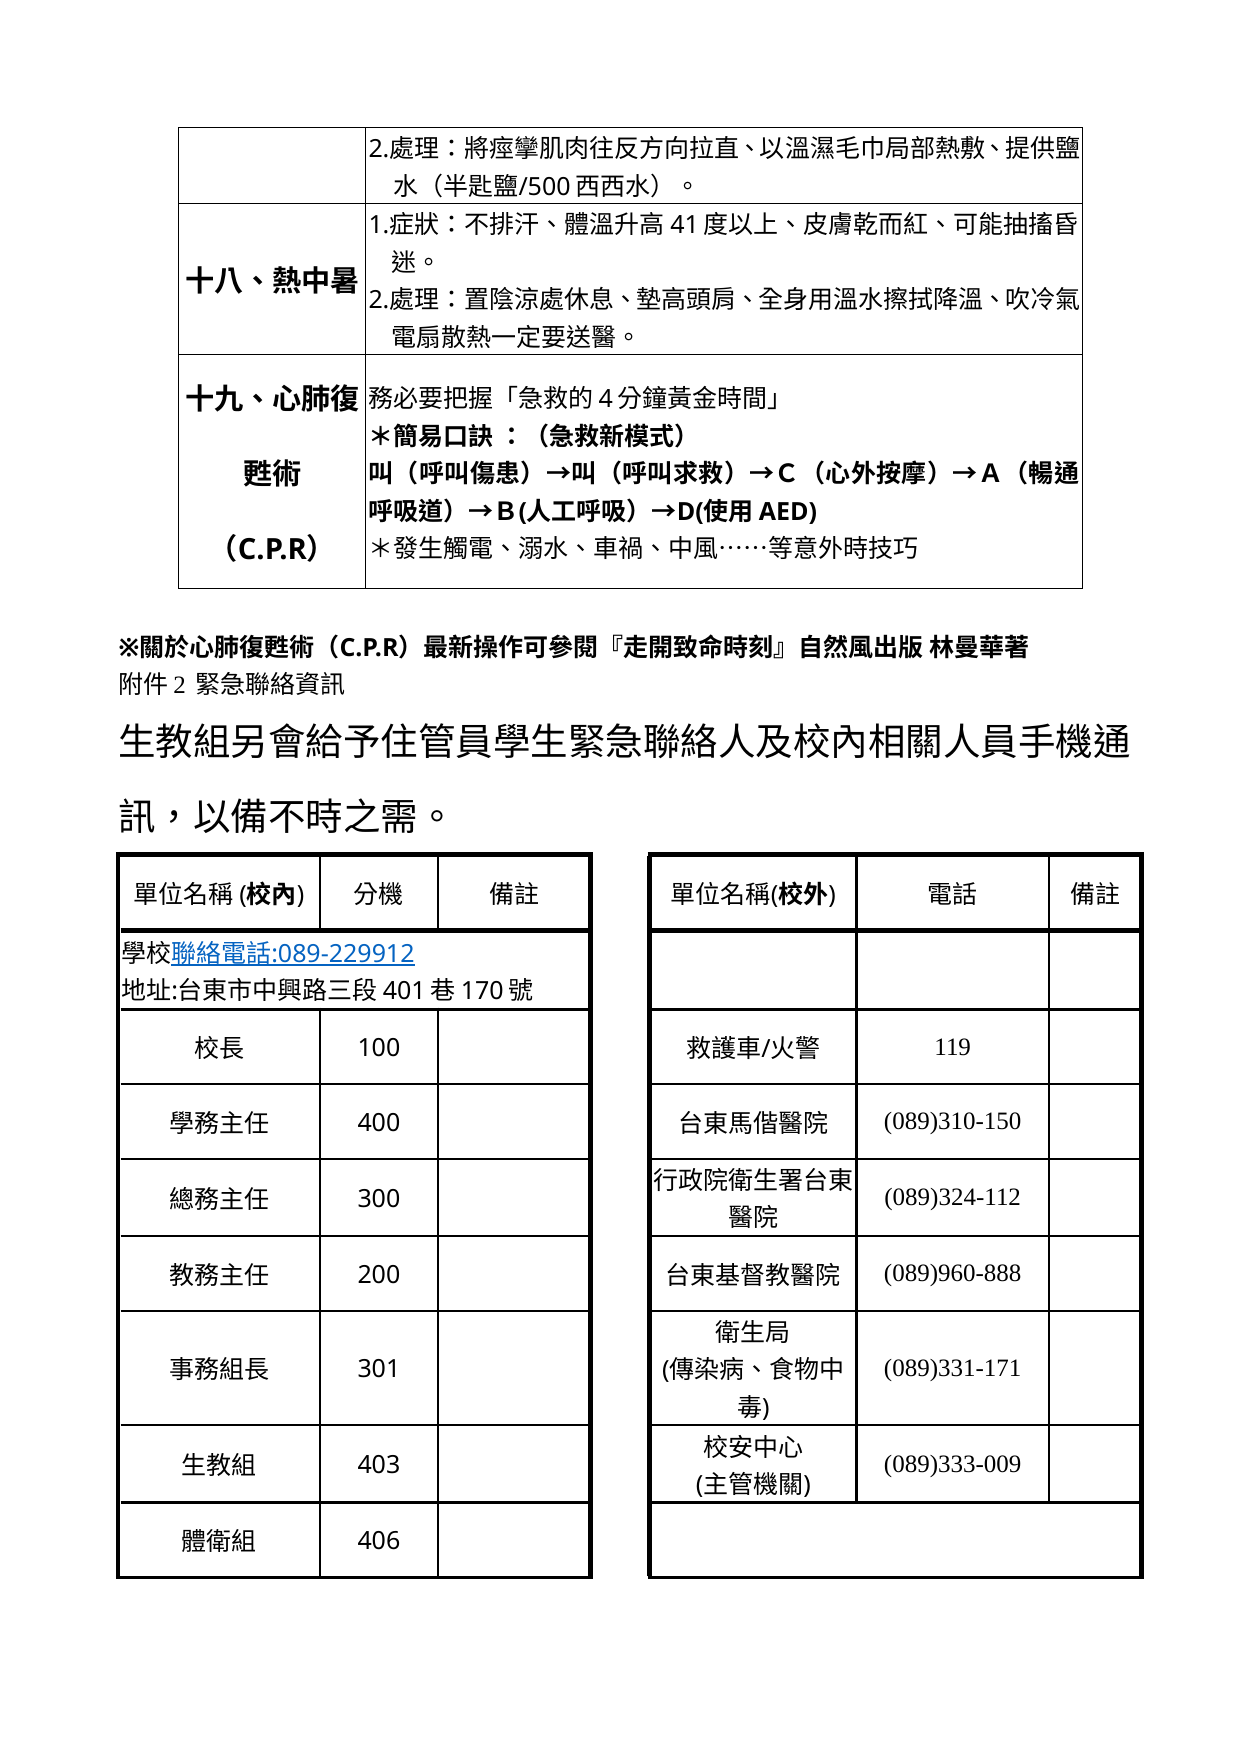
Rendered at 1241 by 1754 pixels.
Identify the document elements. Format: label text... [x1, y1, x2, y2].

table_header 備註 [1050, 857, 1139, 928]
table_cell [179, 128, 365, 203]
table_cell 119 [858, 1011, 1048, 1083]
table_cell 總務主任 [120, 1159, 319, 1235]
table_cell (089)960-888 [858, 1237, 1048, 1310]
table_cell [652, 933, 855, 1008]
table_cell (089)333-009 [858, 1426, 1048, 1501]
table_cell [439, 1504, 588, 1576]
table_cell 體衛組 [120, 1502, 319, 1576]
table_cell [593, 1158, 647, 1235]
table_cell [593, 1424, 647, 1501]
table_cell [439, 1085, 588, 1158]
table_cell 100 [321, 1011, 437, 1083]
table_cell [1050, 1426, 1139, 1501]
table_cell [593, 1008, 647, 1083]
table_cell [593, 1310, 647, 1424]
table_cell [439, 1312, 588, 1424]
table_header 單位名稱 (校內) [120, 857, 319, 928]
table_cell [593, 1501, 647, 1576]
table_cell 衛生局 (傳染病、食物中毒) [652, 1312, 855, 1424]
table_cell [1050, 1011, 1139, 1083]
table_cell [1050, 1160, 1139, 1235]
table_cell 教務主任 [120, 1236, 319, 1310]
table_cell (089)324-112 [858, 1160, 1048, 1235]
table_cell 406 [321, 1504, 437, 1576]
table_cell 403 [321, 1426, 437, 1501]
text ※關於心肺復甦術（C.P.R）最新操作可參閱『走開致命時刻』自然風出版 林曼華著 [118, 627, 1144, 664]
table_cell (089)310-150 [858, 1085, 1048, 1158]
table_cell 生教組 [120, 1425, 319, 1501]
table_cell [593, 1083, 647, 1158]
subtitle 生教組另會給予住管員學生緊急聯絡人及校內相關人員手機通訊，以備不時之需。 [118, 702, 1144, 852]
subtitle 附件2 緊急聯絡資訊 [118, 664, 1144, 702]
table_cell 1.症狀：不排汗、體溫升高41度以上、皮膚乾而紅、可能抽搐昏迷。 2.處理：置陰涼處休息、墊高頭肩、全身用溫水擦拭降溫、吹冷氣電扇散熱一定要送醫。 [366, 204, 1082, 354]
table_cell 十九、心肺復甦術（C.P.R） [179, 355, 365, 588]
table_cell 學校聯絡電話:089-229912 地址:台東市中興路三段401巷170號 [120, 929, 588, 1008]
table_cell 事務組長 [120, 1311, 319, 1424]
table_cell [856, 1504, 1048, 1576]
table_cell 台東馬偕醫院 [652, 1085, 855, 1158]
table_cell 校安中心 (主管機關) [652, 1426, 855, 1501]
table_cell [652, 1504, 856, 1576]
table_cell 400 [321, 1085, 437, 1158]
table_cell [1050, 1312, 1139, 1424]
table_cell 2.處理：將痙攣肌肉往反方向拉直、以溫濕毛巾局部熱敷、提供鹽水（半匙鹽/500西西水）。 [366, 128, 1082, 203]
table_cell 救護車/火警 [652, 1011, 855, 1083]
table_cell [439, 1426, 588, 1501]
table_cell [858, 933, 1048, 1008]
table_cell [1050, 1085, 1139, 1158]
table_cell [1049, 1504, 1139, 1576]
table_cell [439, 1160, 588, 1235]
table_header 備註 [439, 857, 588, 928]
table_cell [1050, 1237, 1139, 1310]
table_cell [593, 928, 647, 1008]
table_cell 十八、熱中暑 [179, 204, 365, 354]
table_cell [1050, 933, 1139, 1008]
table_cell 200 [321, 1237, 437, 1310]
table_cell 校長 [120, 1009, 319, 1083]
table_cell 務必要把握「急救的4分鐘黃金時間」 ＊簡易口訣 ：（急救新模式） 叫（呼叫傷患）→叫（呼叫求救）→Ｃ（心外按摩）→Ａ（暢通呼吸道）→Ｂ(人工呼吸）→D(使用AED) ＊發生觸電、溺水、車禍、中風……等意外時技巧 [366, 355, 1082, 588]
table_header 單位名稱(校外) [652, 857, 855, 928]
table_cell 台東基督教醫院 [652, 1237, 855, 1310]
table_cell [593, 1235, 647, 1310]
table_cell (089)331-171 [858, 1312, 1048, 1424]
table_cell 301 [321, 1312, 437, 1424]
table_cell [439, 1011, 588, 1083]
table_cell 行政院衛生署台東醫院 [652, 1160, 855, 1235]
table_header 電話 [858, 857, 1048, 928]
table_header [593, 852, 648, 928]
table_cell 學務主任 [120, 1084, 319, 1158]
table_header 分機 [321, 857, 437, 928]
table_cell 300 [321, 1160, 437, 1235]
table_cell [439, 1237, 588, 1310]
